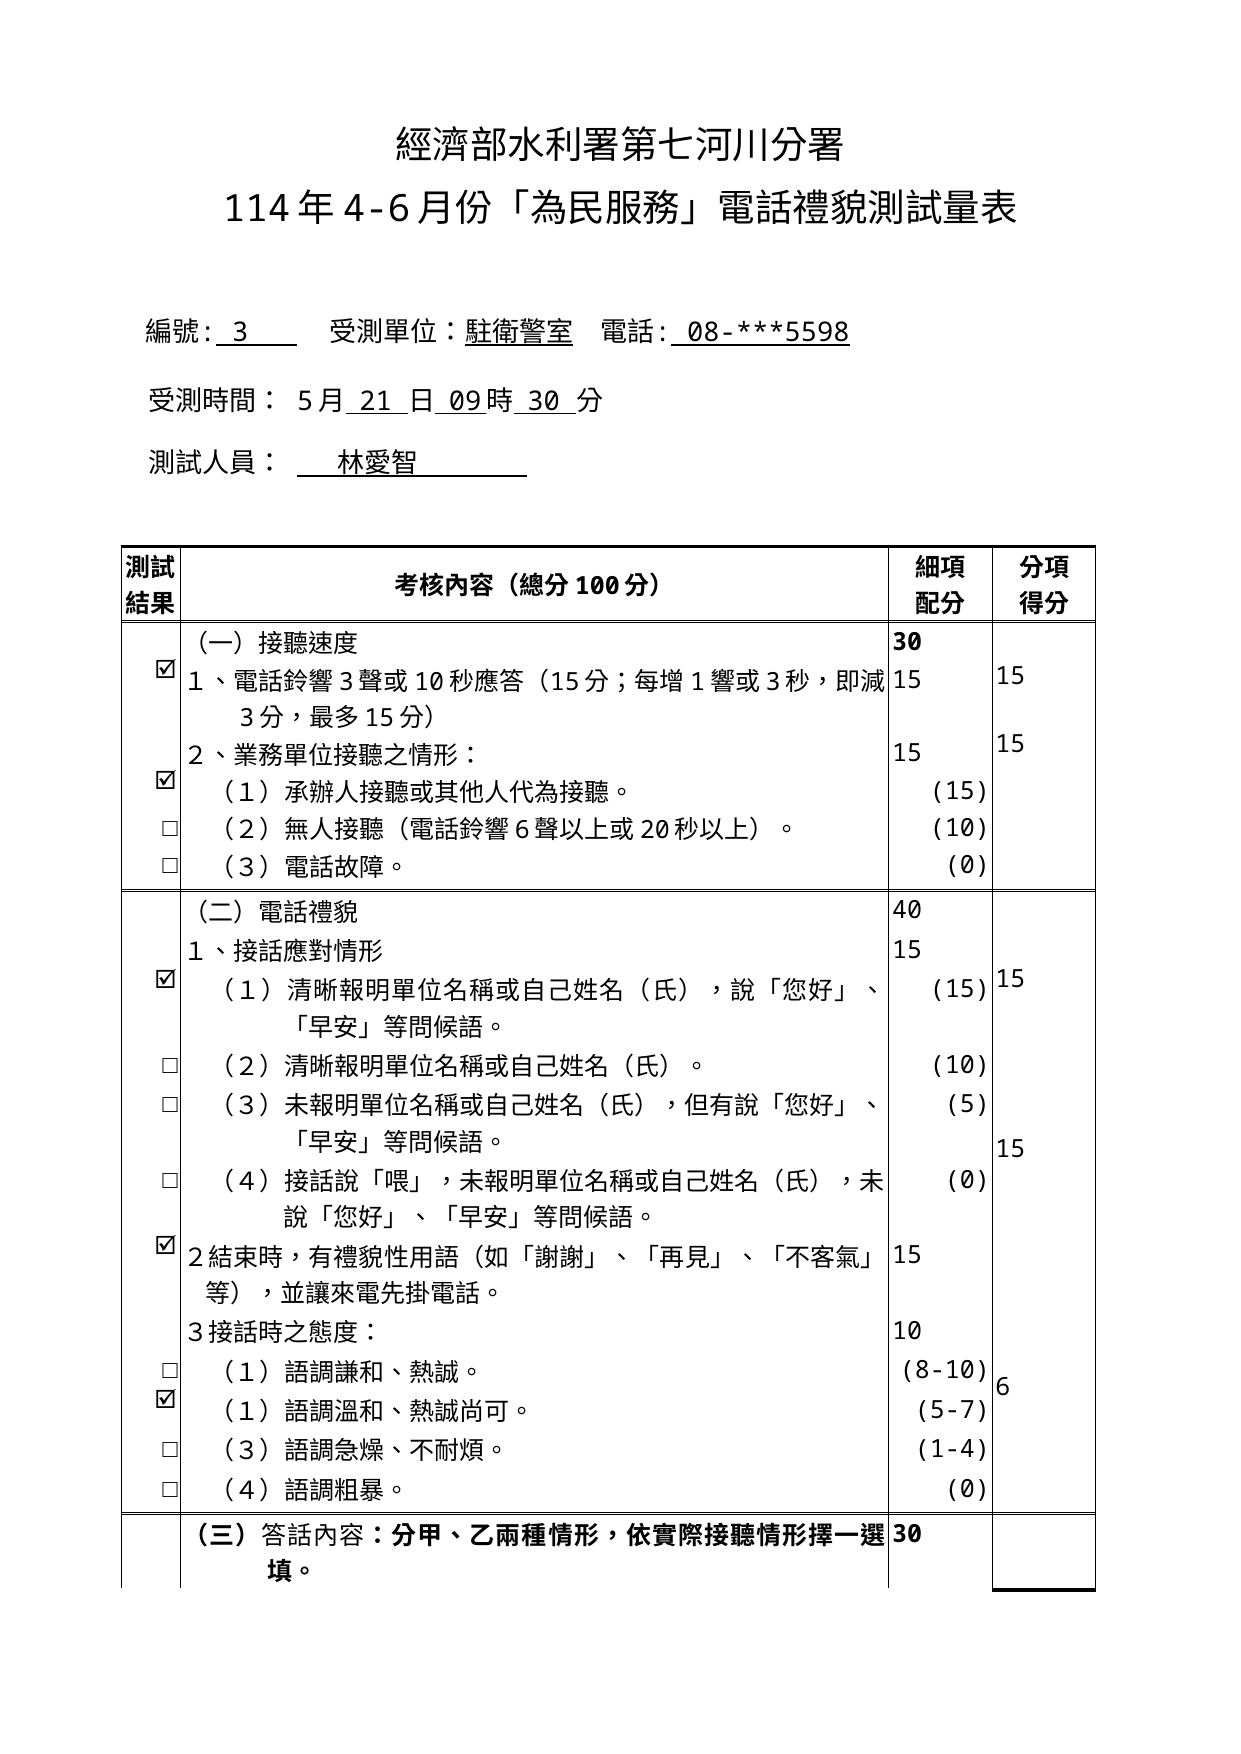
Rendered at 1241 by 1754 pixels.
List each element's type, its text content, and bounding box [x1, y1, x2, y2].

table_cell （二）電話禮貌 [181, 892, 888, 928]
table_cell （３）電話故障。 [181, 846, 888, 889]
table_cell ２結束時，有禮貌性用語（如「謝謝」、「再見」、「不客氣」等），並讓來電先掛電話。 [181, 1234, 888, 1309]
table_cell 15 [889, 661, 992, 734]
table_cell (5) [889, 1083, 992, 1158]
table_cell ３接話時之態度： [181, 1310, 888, 1349]
table_cell □ [122, 809, 180, 846]
table_cell （一）接聽速度 [181, 623, 888, 661]
text 編號: 3 受測單位：駐衛警室 電話: 08-***5598 [118, 288, 1122, 351]
table_cell （４）接話說「喂」，未報明單位名稱或自己姓名（氏），未說「您好」、「早安」等問候語。 [181, 1158, 888, 1234]
table_cell (15) [889, 968, 992, 1043]
table_cell [122, 734, 180, 771]
text 測試人員： 林愛智 [118, 419, 1068, 482]
table_cell [122, 1515, 180, 1588]
table_cell  [122, 968, 180, 1043]
table_cell □ [122, 1158, 180, 1234]
text 經濟部水利署第七河川分署 [118, 101, 1122, 163]
table_cell （１）語調謙和、熱誠。 [181, 1349, 888, 1388]
table_cell 15 [889, 734, 992, 771]
table_cell (1-4) [889, 1428, 992, 1467]
table_cell [122, 623, 180, 661]
table_cell 30 [889, 1515, 992, 1588]
text 114年4-6月份「為民服務」電話禮貌測試量表 [118, 163, 1122, 226]
table_cell （２）清晰報明單位名稱或自己姓名（氏）。 [181, 1043, 888, 1083]
text 受測時間： 5月 21 日 09時 30 分 [118, 357, 1068, 419]
table_cell 15 [889, 1234, 992, 1309]
table_cell □ [122, 1043, 180, 1083]
table_cell （３）未報明單位名稱或自己姓名（氏），但有說「您好」、「早安」等問候語。 [181, 1083, 888, 1158]
table_cell １、接話應對情形 [181, 928, 888, 968]
table_cell □ [122, 1349, 180, 1388]
table_cell （２）無人接聽（電話鈴響6聲以上或20秒以上）。 [181, 809, 888, 846]
table_cell （三）答話內容：分甲、乙兩種情形，依實際接聽情形擇一選填。 [181, 1515, 888, 1588]
table_cell (0) [889, 846, 992, 889]
table_cell 30 [889, 623, 992, 661]
table_cell 40 [889, 892, 992, 928]
table_header 細項 配分 [889, 548, 992, 620]
table_cell 15 15 [993, 623, 1095, 889]
table_cell □ [122, 846, 180, 889]
table_cell □ [122, 1083, 180, 1158]
table_header 考核內容（總分100分） [181, 548, 888, 620]
table_cell [993, 1515, 1095, 1588]
table_cell 10 [889, 1310, 992, 1349]
table_cell (8-10) [889, 1349, 992, 1388]
table_cell (0) [889, 1158, 992, 1234]
table_cell (0) [889, 1467, 992, 1512]
table_header 分項 得分 [993, 548, 1095, 620]
table_cell （１）承辦人接聽或其他人代為接聽。 [181, 771, 888, 809]
table_cell (10) [889, 1043, 992, 1083]
table_cell (10) [889, 809, 992, 846]
table_cell （４）語調粗暴。 [181, 1467, 888, 1512]
table_cell  [122, 1388, 180, 1428]
table_cell  [122, 661, 180, 734]
table_cell □ [122, 1467, 180, 1512]
table_cell １、電話鈴響3聲或10秒應答（15分；每增1響或3秒，即減3分，最多15分） [181, 661, 888, 734]
table_header 測試 結果 [122, 548, 180, 620]
table_cell 15 15 6 [993, 892, 1095, 1512]
table_cell 15 [889, 928, 992, 968]
table_cell (15) [889, 771, 992, 809]
table_cell  [122, 771, 180, 809]
table_cell [122, 928, 180, 968]
table_cell （１）語調溫和、熱誠尚可。 [181, 1388, 888, 1428]
table_cell  [122, 1234, 180, 1309]
table_cell （３）語調急燥、不耐煩。 [181, 1428, 888, 1467]
table_cell [122, 1310, 180, 1349]
table_cell ２、業務單位接聽之情形： [181, 734, 888, 771]
table_cell （１）清晰報明單位名稱或自己姓名（氏），說「您好」、「早安」等問候語。 [181, 968, 888, 1043]
table_cell (5-7) [889, 1388, 992, 1428]
table_cell □ [122, 1428, 180, 1467]
table_cell [122, 892, 180, 928]
